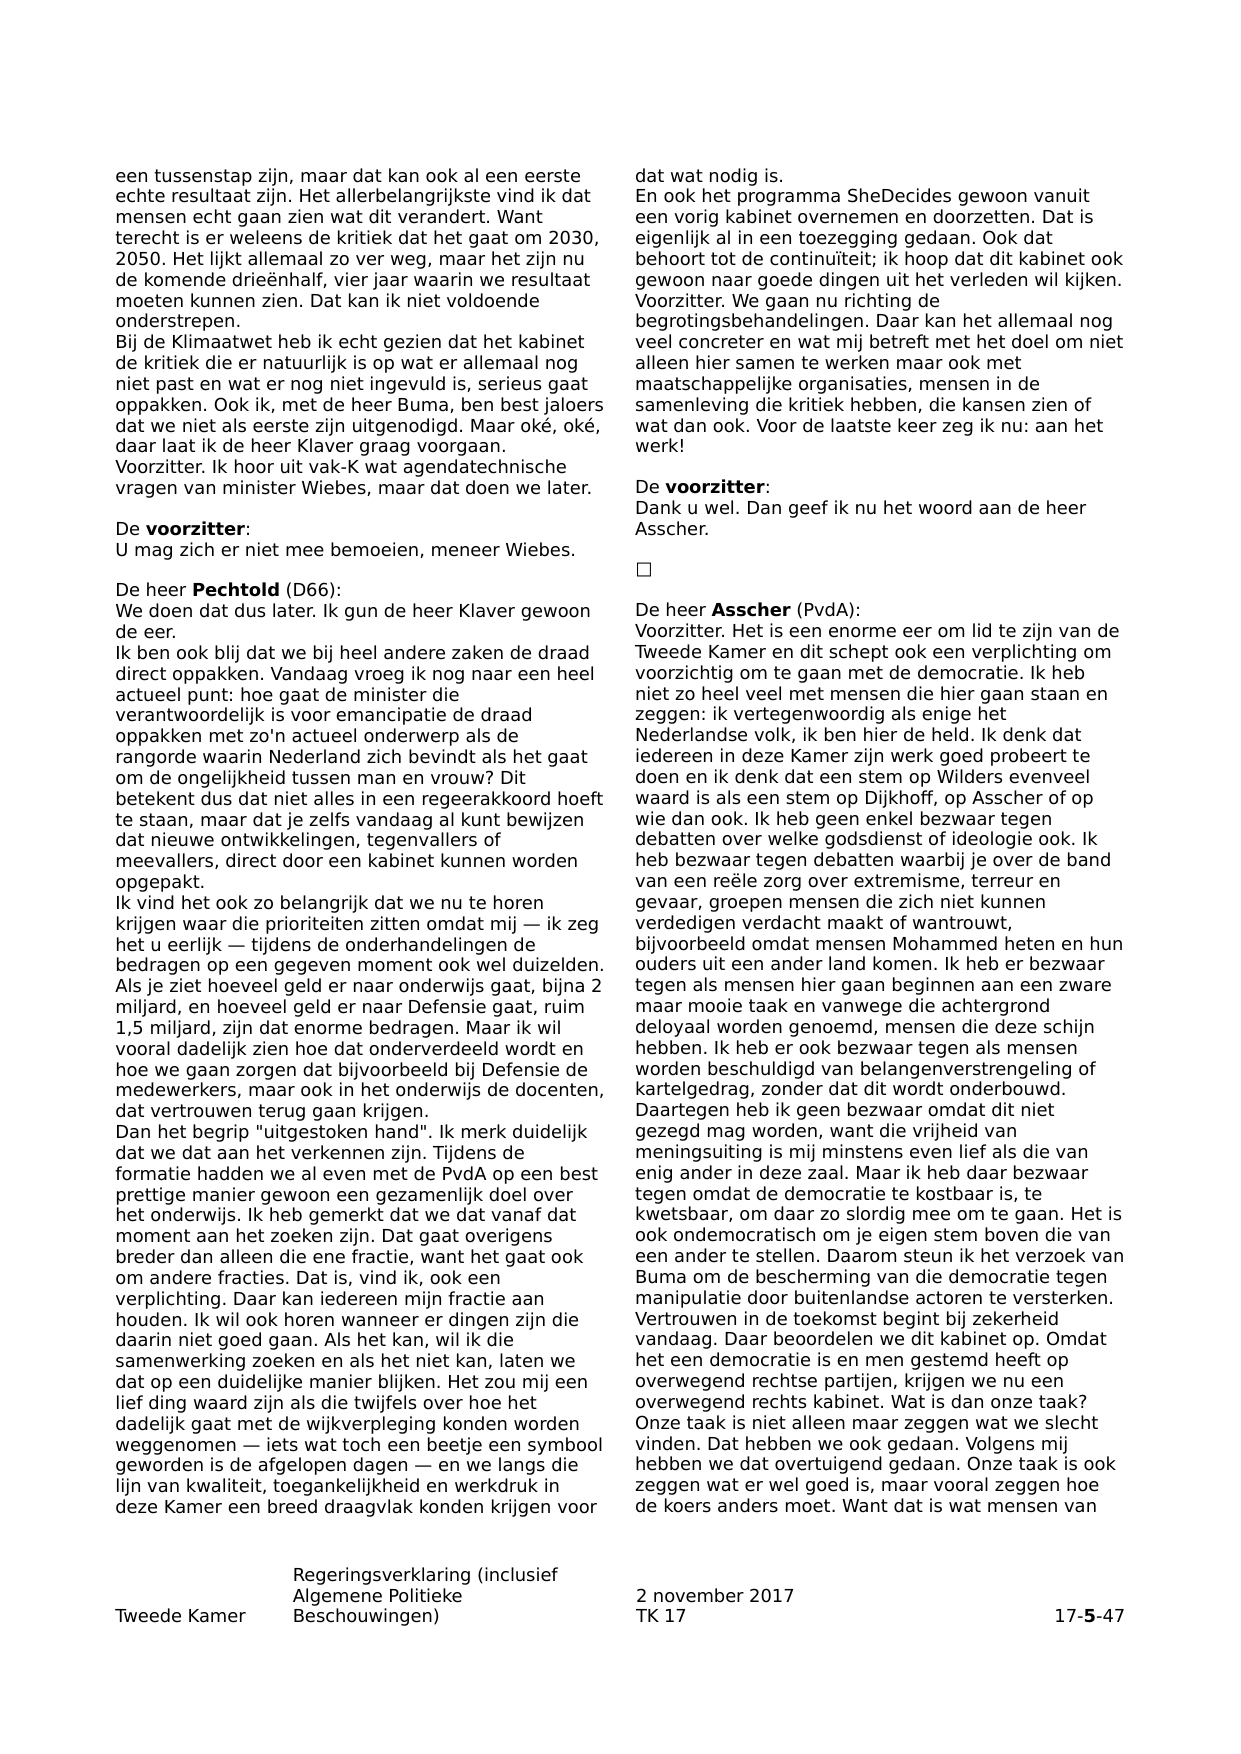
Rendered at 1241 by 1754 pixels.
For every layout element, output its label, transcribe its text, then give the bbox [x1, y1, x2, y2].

text Ik vind het ook zo belangrijk dat we nu te horen krijgen waar die prioriteiten zitten omdat mij — ik zeg het u eerlijk — tijdens de onderhandelingen de bedragen op een gegeven moment ook wel duizelden. Als je ziet hoeveel geld er naar onderwijs gaat, bijna 2 miljard, en hoeveel geld er naar Defensie gaat, ruim 1,5 miljard, zijn dat enorme bedragen. Maar ik wil vooral dadelijk zien hoe dat onderverdeeld wordt en hoe we gaan zorgen dat bijvoorbeeld bij Defensie de medewerkers, maar ook in het onderwijs de docenten, dat vertrouwen terug gaan krijgen. [115, 893, 605, 1122]
text een tussenstap zijn, maar dat kan ook al een eerste echte resultaat zijn. Het allerbelangrijkste vind ik dat mensen echt gaan zien wat dit verandert. Want terecht is er weleens de kritiek dat het gaat om 2030, 2050. Het lijkt allemaal zo ver weg, maar het zijn nu de komende drieënhalf, vier jaar waarin we resultaat moeten kunnen zien. Dat kan ik niet voldoende onderstrepen. [115, 165, 605, 332]
text ⬜ [635, 559, 1125, 580]
text De voorzitter: [115, 519, 605, 539]
text Voorzitter. Ik hoor uit vak-K wat agendatechnische vragen van minister Wiebes, maar dat doen we later. [115, 457, 605, 499]
text De voorzitter: [635, 477, 1125, 498]
text En ook het programma SheDecides gewoon vanuit een vorig kabinet overnemen en doorzetten. Dat is eigenlijk al in een toezegging gedaan. Ook dat behoort tot de continuïteit; ik hoop dat dit kabinet ook gewoon naar goede dingen uit het verleden wil kijken. [635, 186, 1125, 290]
text U mag zich er niet mee bemoeien, meneer Wiebes. [115, 539, 605, 560]
text Ik ben ook blij dat we bij heel andere zaken de draad direct oppakken. Vandaag vroeg ik nog naar een heel actueel punt: hoe gaat de minister die verantwoordelijk is voor emancipatie de draad oppakken met zo'n actueel onderwerp als de rangorde waarin Nederland zich bevindt als het gaat om de ongelijkheid tussen man en vrouw? Dit betekent dus dat niet alles in een regeerakkoord hoeft te staan, maar dat je zelfs vandaag al kunt bewijzen dat nieuwe ontwikkelingen, tegenvallers of meevallers, direct door een kabinet kunnen worden opgepakt. [115, 643, 605, 893]
text De heer Asscher (PvdA): [635, 600, 1125, 621]
text Voorzitter. We gaan nu richting de begrotingsbehandelingen. Daar kan het allemaal nog veel concreter en wat mij betreft met het doel om niet alleen hier samen te werken maar ook met maatschappelijke organisaties, mensen in de samenleving die kritiek hebben, die kansen zien of wat dan ook. Voor de laatste keer zeg ik nu: aan het werk! [635, 290, 1125, 457]
text Dan het begrip "uitgestoken hand". Ik merk duidelijk dat we dat aan het verkennen zijn. Tijdens de formatie hadden we al even met de PvdA op een best prettige manier gewoon een gezamenlijk doel over het onderwijs. Ik heb gemerkt dat we dat vanaf dat moment aan het zoeken zijn. Dat gaat overigens breder dan alleen die ene fractie, want het gaat ook om andere fracties. Dat is, vind ik, ook een verplichting. Daar kan iedereen mijn fractie aan houden. Ik wil ook horen wanneer er dingen zijn die daarin niet goed gaan. Als het kan, wil ik die samenwerking zoeken en als het niet kan, laten we dat op een duidelijke manier blijken. Het zou mij een lief ding waard zijn als die twijfels over hoe het dadelijk gaat met de wijkverpleging konden worden weggenomen — iets wat toch een beetje een symbool geworden is de afgelopen dagen — en we langs die lijn van kwaliteit, toegankelijkheid en werkdruk in deze Kamer een breed draagvlak konden krijgen voor [115, 1122, 605, 1518]
text Voorzitter. Het is een enorme eer om lid te zijn van de Tweede Kamer en dit schept ook een verplichting om voorzichtig om te gaan met de democratie. Ik heb niet zo heel veel met mensen die hier gaan staan en zeggen: ik vertegenwoordig als enige het Nederlandse volk, ik ben hier de held. Ik denk dat iedereen in deze Kamer zijn werk goed probeert te doen en ik denk dat een stem op Wilders evenveel waard is als een stem op Dijkhoff, op Asscher of op wie dan ook. Ik heb geen enkel bezwaar tegen debatten over welke godsdienst of ideologie ook. Ik heb bezwaar tegen debatten waarbij je over de band van een reële zorg over extremisme, terreur en gevaar, groepen mensen die zich niet kunnen verdedigen verdacht maakt of wantrouwt, bijvoorbeeld omdat mensen Mohammed heten en hun ouders uit een ander land komen. Ik heb er bezwaar tegen als mensen hier gaan beginnen aan een zware maar mooie taak en vanwege die achtergrond deloyaal worden genoemd, mensen die deze schijn hebben. Ik heb er ook bezwaar tegen als mensen worden beschuldigd van belangenverstrengeling of kartelgedrag, zonder dat dit wordt onderbouwd. Daartegen heb ik geen bezwaar omdat dit niet gezegd mag worden, want die vrijheid van meningsuiting is mij minstens even lief als die van enig ander in deze zaal. Maar ik heb daar bezwaar tegen omdat de democratie te kostbaar is, te kwetsbaar, om daar zo slordig mee om te gaan. Het is ook ondemocratisch om je eigen stem boven die van een ander te stellen. Daarom steun ik het verzoek van Buma om de bescherming van die democratie tegen manipulatie door buitenlandse actoren te versterken. [635, 621, 1125, 1308]
text Bij de Klimaatwet heb ik echt gezien dat het kabinet de kritiek die er natuurlijk is op wat er allemaal nog niet past en wat er nog niet ingevuld is, serieus gaat oppakken. Ook ik, met de heer Buma, ben best jaloers dat we niet als eerste zijn uitgenodigd. Maar oké, oké, daar laat ik de heer Klaver graag voorgaan. [115, 332, 605, 457]
text We doen dat dus later. Ik gun de heer Klaver gewoon de eer. [115, 601, 605, 643]
text Dank u wel. Dan geef ik nu het woord aan de heer Asscher. [635, 498, 1125, 539]
text Vertrouwen in de toekomst begint bij zekerheid vandaag. Daar beoordelen we dit kabinet op. Omdat het een democratie is en men gestemd heeft op overwegend rechtse partijen, krijgen we nu een overwegend rechts kabinet. Wat is dan onze taak? Onze taak is niet alleen maar zeggen wat we slecht vinden. Dat hebben we ook gedaan. Volgens mij hebben we dat overtuigend gedaan. Onze taak is ook zeggen wat er wel goed is, maar vooral zeggen hoe de koers anders moet. Want dat is wat mensen van [635, 1308, 1125, 1517]
text De heer Pechtold (D66): [115, 580, 605, 601]
text dat wat nodig is. [635, 165, 1125, 186]
